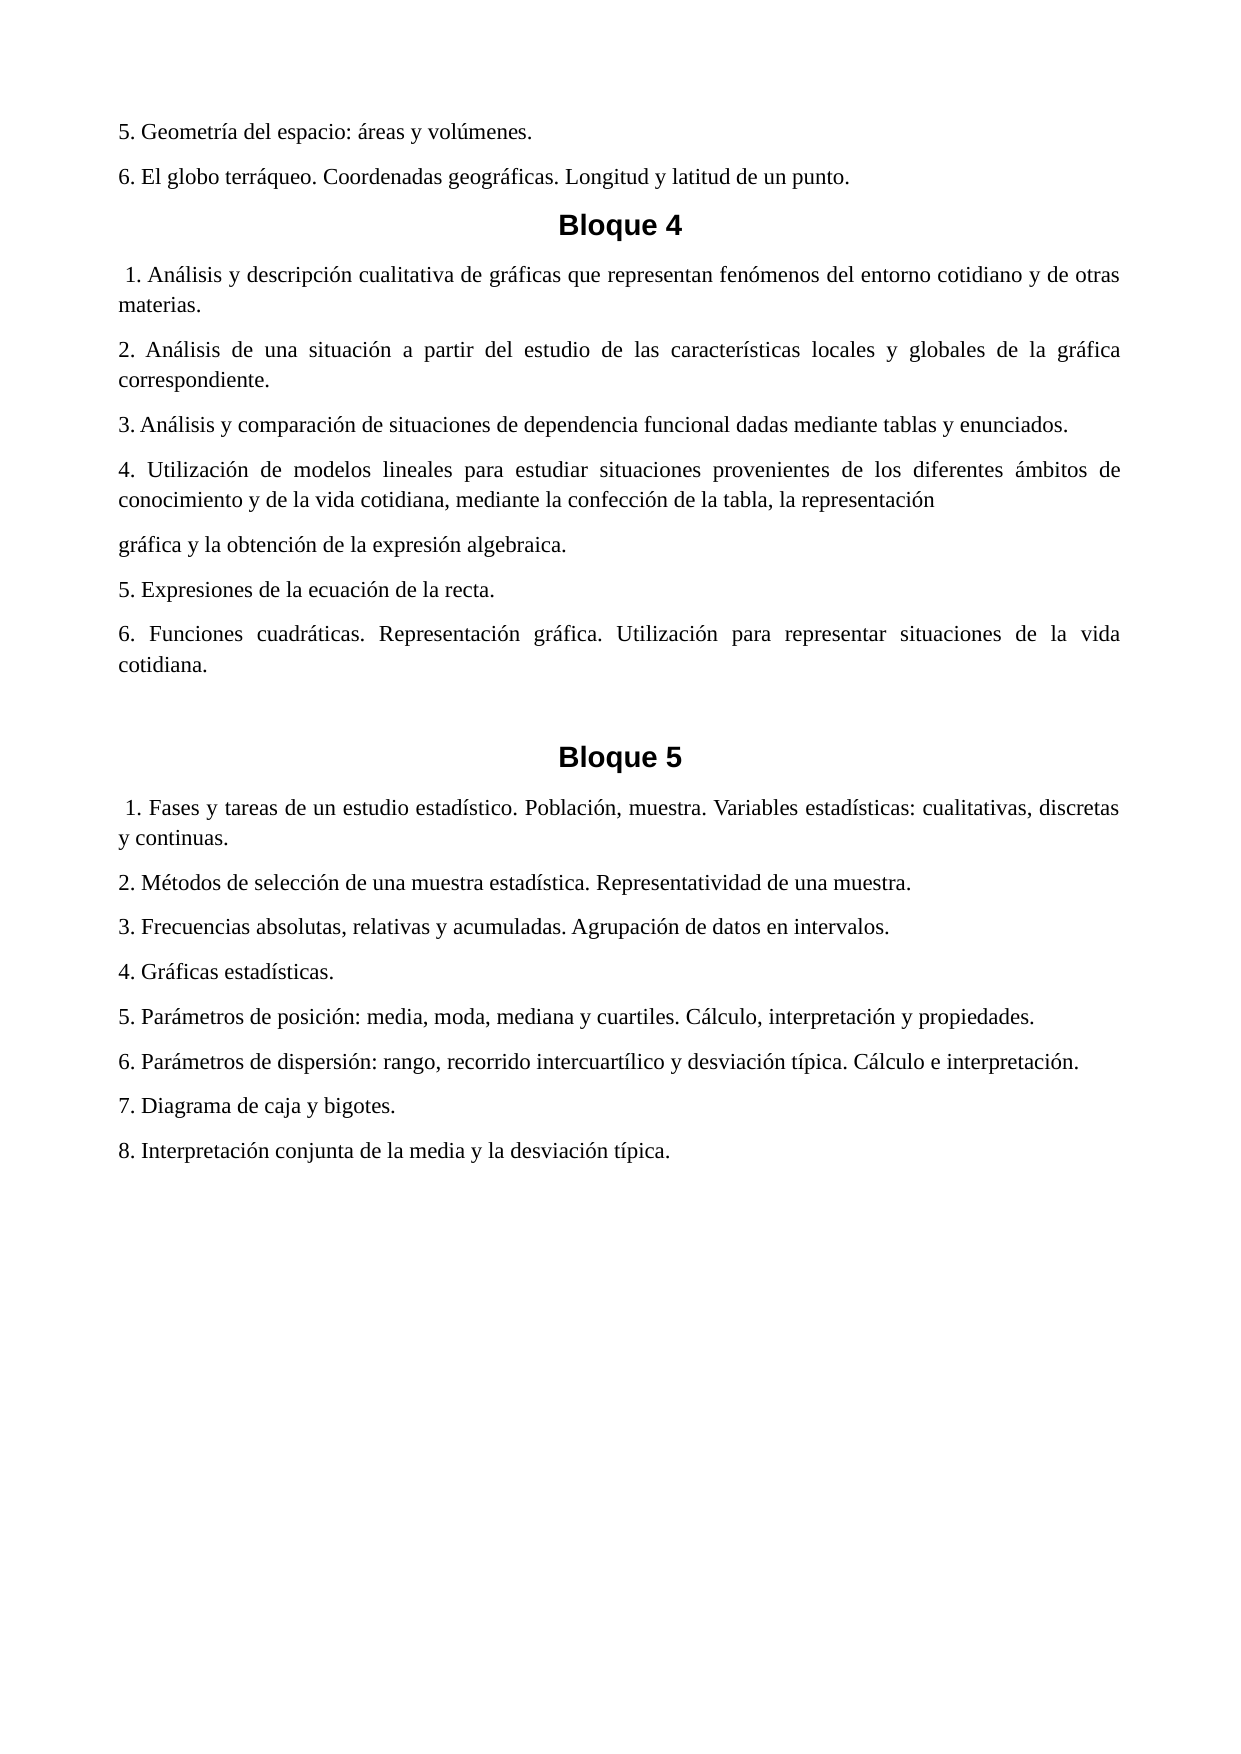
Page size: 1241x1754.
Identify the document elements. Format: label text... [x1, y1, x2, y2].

text 7. Diagrama de caja y bigotes. [118, 1092, 1122, 1119]
text Bloque 4 [118, 208, 1122, 241]
text Bloque 5 [118, 740, 1122, 774]
text 6. Parámetros de dispersión: rango, recorrido intercuartílico y desviación típica. Cálculo e interpretación. [118, 1048, 1122, 1074]
text 5. Parámetros de posición: media, moda, mediana y cuartiles. Cálculo, interpretación y propiedades. [118, 1003, 1122, 1029]
text 4. Utilización de modelos lineales para estudiar situaciones provenientes de los diferentes ámbitos de conocimiento y de la vida cotidiana, mediante la confección de la tabla, la representación [118, 456, 1122, 512]
text 6. Funciones cuadráticas. Representación gráfica. Utilización para representar situaciones de la vida cotidiana. [118, 620, 1122, 677]
text gráfica y la obtención de la expresión algebraica. [118, 531, 1122, 557]
text 2. Métodos de selección de una muestra estadística. Representatividad de una muestra. [118, 868, 1122, 895]
text 1. Análisis y descripción cualitativa de gráficas que representan fenómenos del entorno cotidiano y de otras materias. [118, 261, 1122, 318]
text 8. Interpretación conjunta de la media y la desviación típica. [118, 1137, 1122, 1164]
text 5. Geometría del espacio: áreas y volúmenes. [118, 118, 1122, 144]
text 1. Fases y tareas de un estudio estadístico. Población, muestra. Variables estadísticas: cualitativas, discretas y continuas. [118, 793, 1122, 850]
text 3. Frecuencias absolutas, relativas y acumuladas. Agrupación de datos en intervalos. [118, 913, 1122, 940]
text 6. El globo terráqueo. Coordenadas geográficas. Longitud y latitud de un punto. [118, 163, 1122, 189]
text 2. Análisis de una situación a partir del estudio de las características locales y globales de la gráfica correspondiente. [118, 336, 1122, 393]
text 4. Gráficas estadísticas. [118, 958, 1122, 984]
text 3. Análisis y comparación de situaciones de dependencia funcional dadas mediante tablas y enunciados. [118, 411, 1122, 437]
text 5. Expresiones de la ecuación de la recta. [118, 576, 1122, 602]
